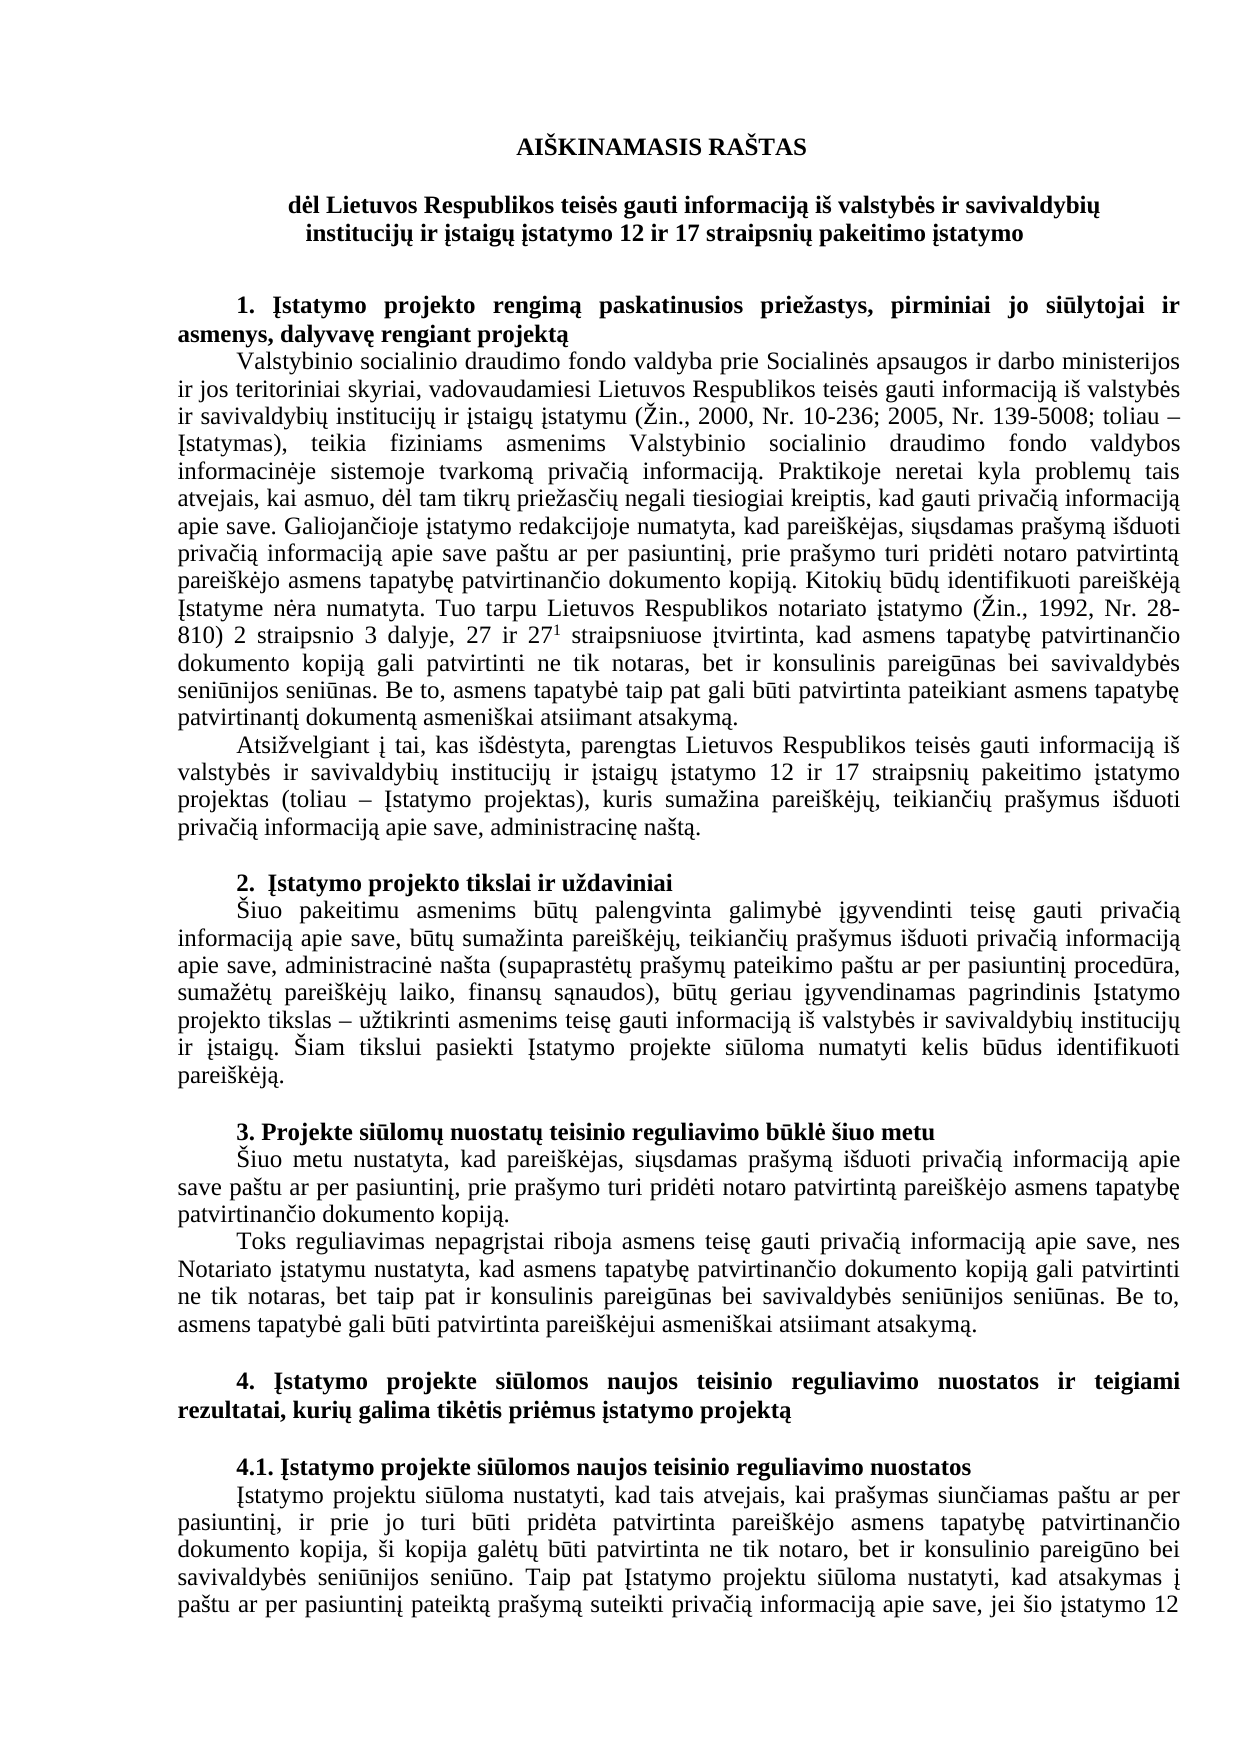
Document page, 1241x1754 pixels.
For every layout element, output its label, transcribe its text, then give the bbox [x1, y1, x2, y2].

text Toks reguliavimas nepagrįstai riboja asmens teisę gauti privačią informaciją apie save, nes Notariato įstatymu nustatyta, kad asmens tapatybę patvirtinančio dokumento kopiją gali patvirtinti ne tik notaras, bet taip pat ir konsulinis pareigūnas bei savivaldybės seniūnijos seniūnas. Be to, asmens tapatybė gali būti patvirtinta pareiškėjui asmeniškai atsiimant atsakymą. [177, 1228, 1181, 1337]
text Šiuo metu nustatyta, kad pareiškėjas, siųsdamas prašymą išduoti privačią informaciją apie save paštu ar per pasiuntinį, prie prašymo turi pridėti notaro patvirtintą pareiškėjo asmens tapatybę patvirtinančio dokumento kopiją. [177, 1146, 1181, 1228]
text 4. Įstatymo projekte siūlomos naujos teisinio reguliavimo nuostatos ir teigiami rezultatai, kurių galima tikėtis priėmus įstatymo projektą [177, 1366, 1181, 1424]
text 4.1. Įstatymo projekte siūlomos naujos teisinio reguliavimo nuostatos [177, 1452, 1181, 1481]
text dėl Lietuvos Respublikos teisės gauti informaciją iš valstybės ir savivaldybių institucijų ir įstaigų įstatymo 12 ir 17 straipsnių pakeitimo įstatymo [177, 190, 1152, 247]
text AIŠKINAMASIS RAŠTAS [177, 132, 1152, 161]
text Atsižvelgiant į tai, kas išdėstyta, parengtas Lietuvos Respublikos teisės gauti informaciją iš valstybės ir savivaldybių institucijų ir įstaigų įstatymo 12 ir 17 straipsnių pakeitimo įstatymo projektas (toliau – Įstatymo projektas), kuris sumažina pareiškėjų, teikiančių prašymus išduoti privačią informaciją apie save, administracinę naštą. [177, 731, 1181, 841]
text Šiuo pakeitimu asmenims būtų palengvinta galimybė įgyvendinti teisę gauti privačią informaciją apie save, būtų sumažinta pareiškėjų, teikiančių prašymus išduoti privačią informaciją apie save, administracinė našta (supaprastėtų prašymų pateikimo paštu ar per pasiuntinį procedūra, sumažėtų pareiškėjų laiko, finansų sąnaudos), būtų geriau įgyvendinamas pagrindinis Įstatymo projekto tikslas – užtikrinti asmenims teisę gauti informaciją iš valstybės ir savivaldybių institucijų ir įstaigų. Šiam tikslui pasiekti Įstatymo projekte siūloma numatyti kelis būdus identifikuoti pareiškėją. [177, 897, 1181, 1088]
text 1. Įstatymo projekto rengimą paskatinusios priežastys, pirminiai jo siūlytojai ir asmenys, dalyvavę rengiant projektą [177, 290, 1181, 348]
text Įstatymo projektu siūloma nustatyti, kad tais atvejais, kai prašymas siunčiamas paštu ar per pasiuntinį, ir prie jo turi būti pridėta patvirtinta pareiškėjo asmens tapatybę patvirtinančio dokumento kopija, ši kopija galėtų būti patvirtinta ne tik notaro, bet ir konsulinio pareigūno bei savivaldybės seniūnijos seniūno. Taip pat Įstatymo projektu siūloma nustatyti, kad atsakymas į paštu ar per pasiuntinį pateiktą prašymą suteikti privačią informaciją apie save, jei šio įstatymo 12 [177, 1481, 1181, 1618]
text 3. Projekte siūlomų nuostatų teisinio reguliavimo būklė šiuo metu [177, 1117, 1181, 1146]
text Valstybinio socialinio draudimo fondo valdyba prie Socialinės apsaugos ir darbo ministerijos ir jos teritoriniai skyriai, vadovaudamiesi Lietuvos Respublikos teisės gauti informaciją iš valstybės ir savivaldybių institucijų ir įstaigų įstatymu (Žin., 2000, Nr. 10-236; 2005, Nr. 139-5008; toliau – Įstatymas), teikia fiziniams asmenims Valstybinio socialinio draudimo fondo valdybos informacinėje sistemoje tvarkomą privačią informaciją. Praktikoje neretai kyla problemų tais atvejais, kai asmuo, dėl tam tikrų priežasčių negali tiesiogiai kreiptis, kad gauti privačią informaciją apie save. Galiojančioje įstatymo redakcijoje numatyta, kad pareiškėjas, siųsdamas prašymą išduoti privačią informaciją apie save paštu ar per pasiuntinį, prie prašymo turi pridėti notaro patvirtintą pareiškėjo asmens tapatybę patvirtinančio dokumento kopiją. Kitokių būdų identifikuoti pareiškėją Įstatyme nėra numatyta. Tuo tarpu Lietuvos Respublikos notariato įstatymo (Žin., 1992, Nr. 28-810) 2 straipsnio 3 dalyje, 27 ir 271 straipsniuose įtvirtinta, kad asmens tapatybę patvirtinančio dokumento kopiją gali patvirtinti ne tik notaras, bet ir konsulinis pareigūnas bei savivaldybės seniūnijos seniūnas. Be to, asmens tapatybė taip pat gali būti patvirtinta pateikiant asmens tapatybę patvirtinantį dokumentą asmeniškai atsiimant atsakymą. [177, 348, 1181, 731]
text 2. Įstatymo projekto tikslai ir uždaviniai [177, 868, 1181, 897]
